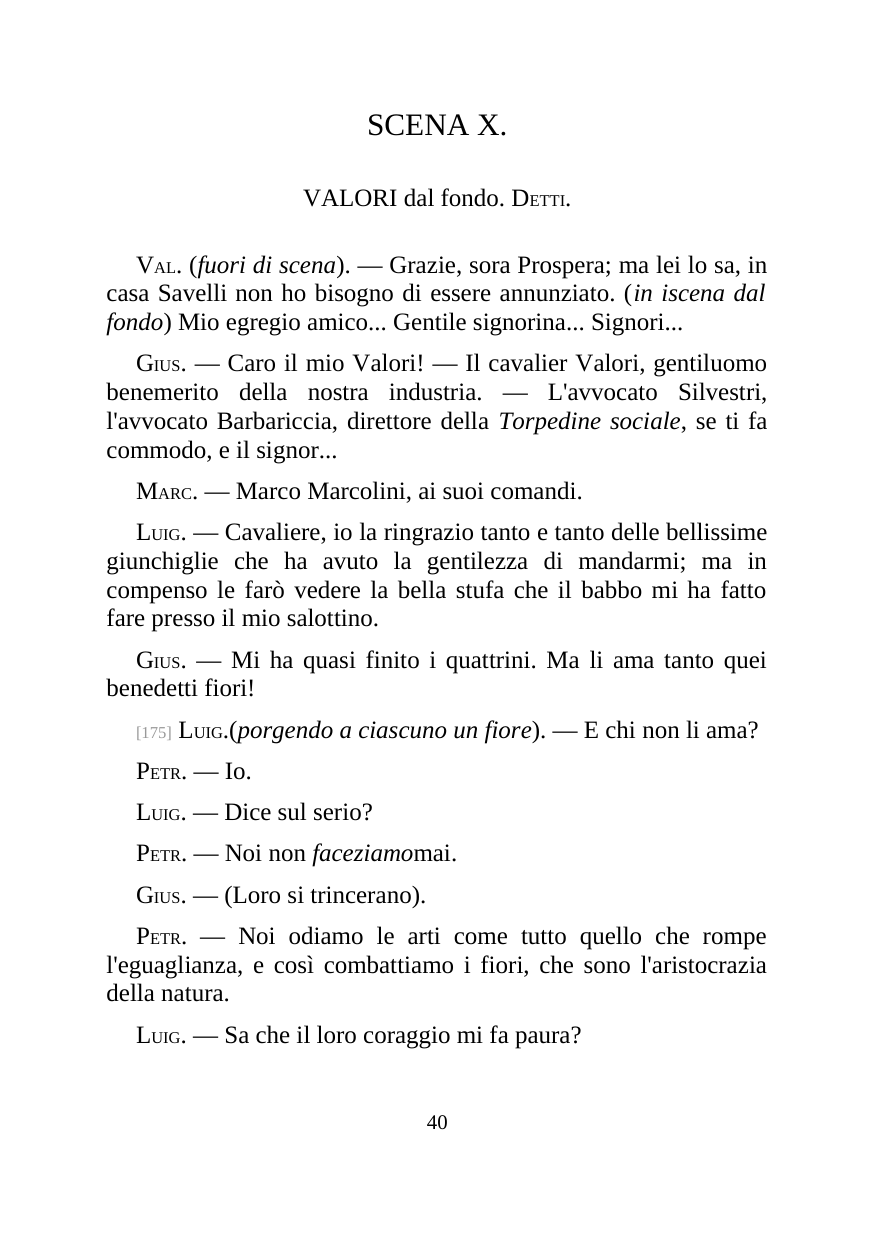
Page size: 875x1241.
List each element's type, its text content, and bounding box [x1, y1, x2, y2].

text Petr. ― Noi non faceziamomai. [106, 838, 768, 867]
text [175] Luig.(porgendo a ciascuno un fiore). ― E chi non li ama? [106, 715, 768, 743]
text Luig. ― Dice sul serio? [106, 797, 768, 826]
text VALORI dal fondo. Detti. [106, 183, 768, 212]
text Gius. ― Mi ha quasi finito i quattrini. Ma li ama tanto quei benedetti fiori! [106, 645, 768, 702]
subtitle SCENA X. [106, 106, 768, 142]
text Val. (fuori di scena). ― Grazie, sora Prospera; ma lei lo sa, in casa Savelli non ho bisogno di essere annunziato. (in iscena dal fondo) Mio egregio amico... Gentile signorina... Signori... [106, 250, 768, 336]
text Petr. ― Io. [106, 756, 768, 785]
text Petr. ― Noi odiamo le arti come tutto quello che rompe l'eguaglianza, e così combattiamo i fiori, che sono l'aristocrazia della natura. [106, 921, 768, 1007]
text Luig. ― Cavaliere, io la ringrazio tanto e tanto delle bellissime giunchiglie che ha avuto la gentilezza di mandarmi; ma in compenso le farò vedere la bella stufa che il babbo mi ha fatto fare presso il mio salottino. [106, 517, 768, 632]
text Marc. ― Marco Marcolini, ai suoi comandi. [106, 476, 768, 505]
text Luig. ― Sa che il loro coraggio mi fa paura? [106, 1020, 768, 1048]
text Gius. ― Caro il mio Valori! ― Il cavalier Valori, gentiluomo benemerito della nostra industria. ― L'avvocato Silvestri, l'avvocato Barbariccia, direttore della Torpedine sociale, se ti fa commodo, e il signor... [106, 348, 768, 463]
text Gius. ― (Loro si trincerano). [106, 880, 768, 908]
